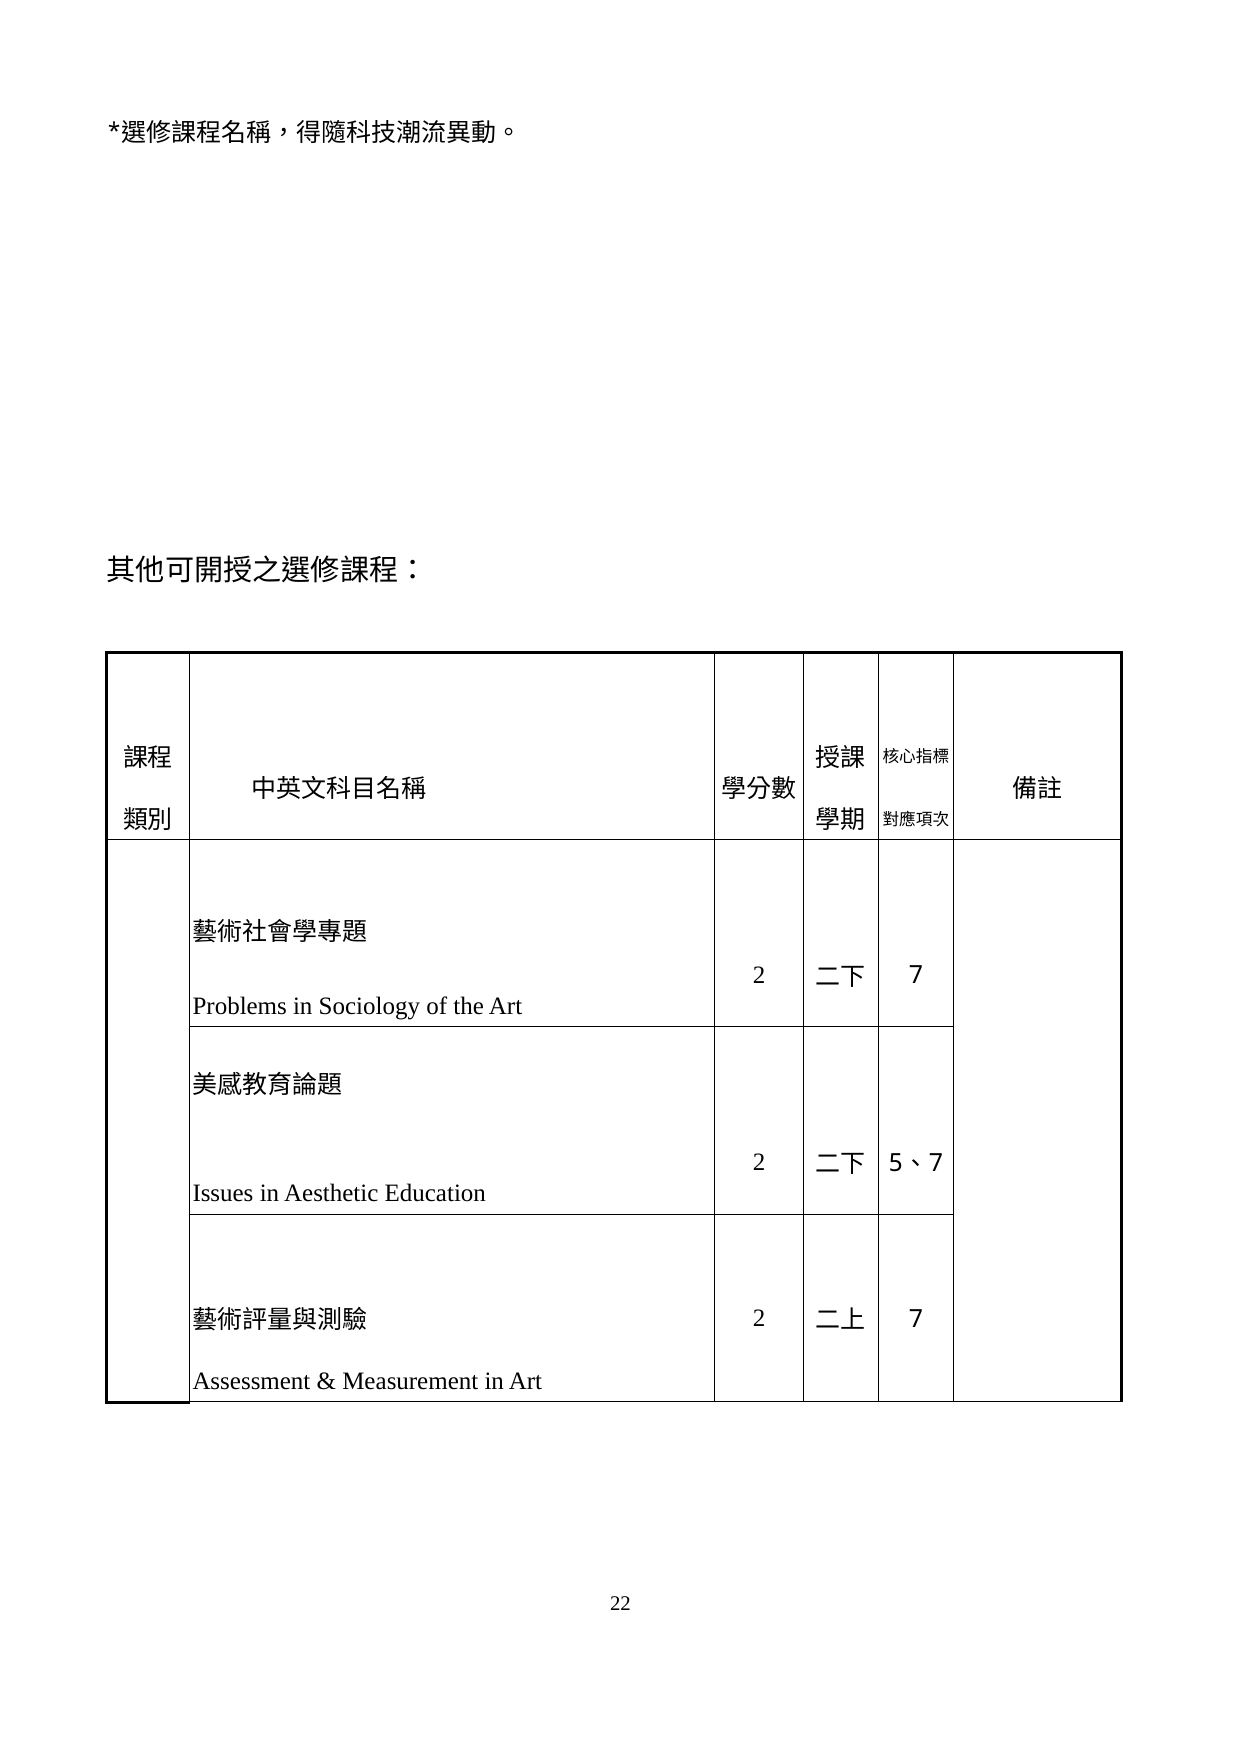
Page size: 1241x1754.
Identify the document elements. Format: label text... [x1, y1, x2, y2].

table_cell 7 [879, 840, 953, 1026]
table_header 授課學期 [804, 654, 878, 839]
table_cell 二上 [804, 1215, 878, 1401]
table_cell 藝術評量與測驗 Assessment & Measurement in Art [190, 1215, 714, 1401]
table_cell 2 [715, 1027, 803, 1214]
text *選修課程名稱，得隨科技潮流異動。 [106, 89, 1134, 151]
table_cell [108, 840, 189, 1401]
table_header 課程 類別 [108, 654, 189, 839]
table_cell 美感教育論題 Issues in Aesthetic Education [190, 1027, 714, 1214]
table_cell 5、7 [879, 1027, 953, 1214]
table_cell 2 [715, 840, 803, 1026]
table_cell 藝術社會學專題 Problems in Sociology of the Art [190, 840, 714, 1026]
text 其他可開授之選修課程： [106, 526, 1134, 589]
table_header 中英文科目名稱 [190, 654, 714, 839]
table_header 備註 [954, 654, 1120, 839]
table_cell 2 [715, 1215, 803, 1401]
table_cell [954, 840, 1120, 1401]
table_cell 7 [879, 1215, 953, 1401]
table_header 核心指標對應項次 [879, 654, 953, 839]
table_header 學分數 [715, 654, 803, 839]
table_cell 二下 [804, 1027, 878, 1214]
table_cell 二下 [804, 840, 878, 1026]
